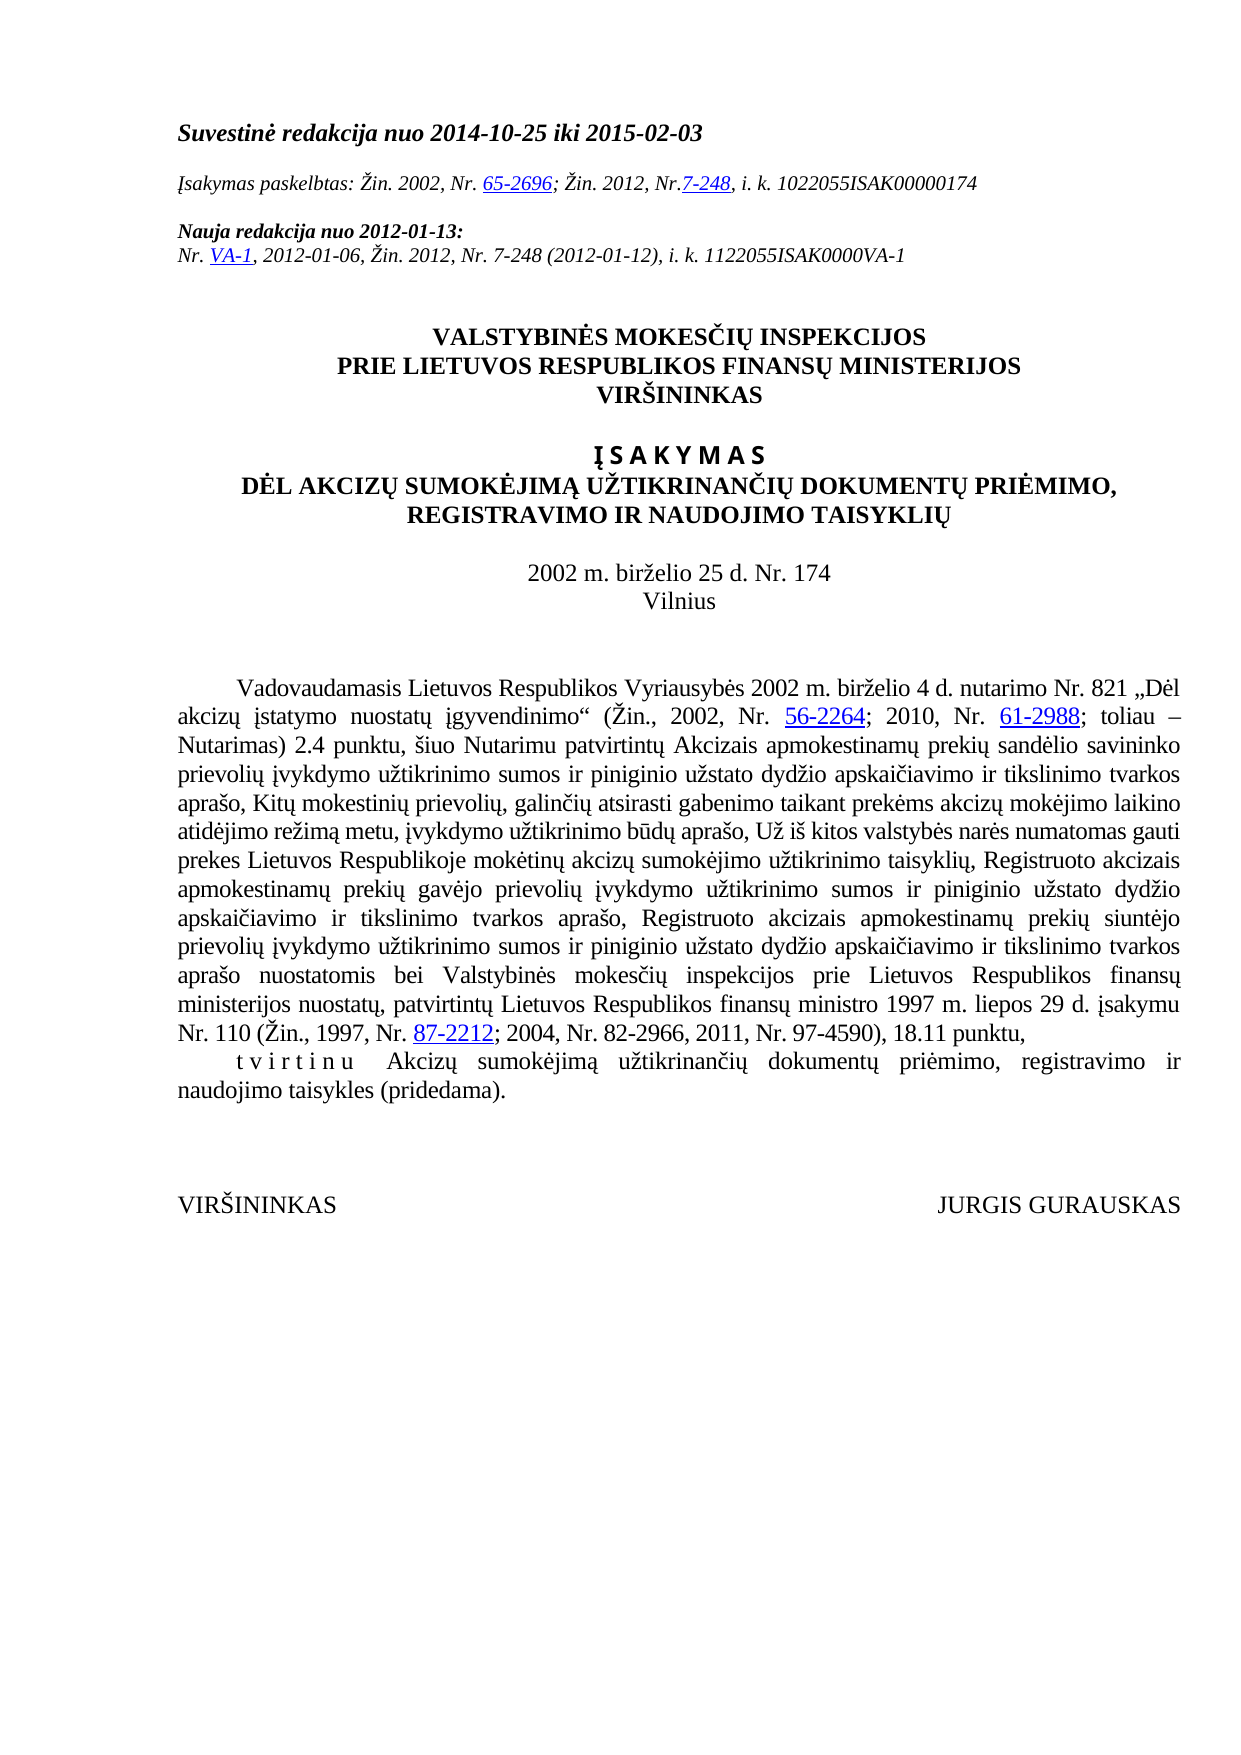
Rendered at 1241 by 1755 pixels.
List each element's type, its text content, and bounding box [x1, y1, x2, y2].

text VIRŠININKAS [177, 380, 1181, 408]
text Suvestinė redakcija nuo 2014-10-25 iki 2015-02-03 [177, 118, 1181, 147]
text VALSTYBINĖS MOKESČIŲ INSPEKCIJOS [177, 322, 1181, 351]
text ĮSAKYMAS [177, 437, 1181, 471]
text Vadovaudamasis Lietuvos Respublikos Vyriausybės 2002 m. birželio 4 d. nutarimo Nr. 821 „Dėl akcizų įstatymo nuostatų įgyvendinimo“ (Žin., 2002, Nr. 56-2264; 2010, Nr. 61-2988; toliau – Nutarimas) 2.4 punktu, šiuo Nutarimu patvirtintų Akcizais apmokestinamų prekių sandėlio savininko prievolių įvykdymo užtikrinimo sumos ir piniginio užstato dydžio apskaičiavimo ir tikslinimo tvarkos aprašo, Kitų mokestinių prievolių, galinčių atsirasti gabenimo taikant prekėms akcizų mokėjimo laikino atidėjimo režimą metu, įvykdymo užtikrinimo būdų aprašo, Už iš kitos valstybės narės numatomas gauti prekes Lietuvos Respublikoje mokėtinų akcizų sumokėjimo užtikrinimo taisyklių, Registruoto akcizais apmokestinamų prekių gavėjo prievolių įvykdymo užtikrinimo sumos ir piniginio užstato dydžio apskaičiavimo ir tikslinimo tvarkos aprašo, Registruoto akcizais apmokestinamų prekių siuntėjo prievolių įvykdymo užtikrinimo sumos ir piniginio užstato dydžio apskaičiavimo ir tikslinimo tvarkos aprašo nuostatomis bei Valstybinės mokesčių inspekcijos prie Lietuvos Respublikos finansų ministerijos nuostatų, patvirtintų Lietuvos Respublikos finansų ministro 1997 m. liepos 29 d. įsakymu Nr. 110 (Žin., 1997, Nr. 87-2212; 2004, Nr. 82-2966, 2011, Nr. 97-4590), 18.11 punktu, [177, 673, 1181, 1046]
text Įsakymas paskelbtas: Žin. 2002, Nr. 65-2696; Žin. 2012, Nr.7-248, i. k. 1022055ISAK00000174 [177, 171, 1181, 195]
text DĖL AKCIZŲ SUMOKĖJIMĄ UŽTIKRINANČIŲ DOKUMENTŲ PRIĖMIMO, REGISTRAVIMO IR NAUDOJIMO TAISYKLIŲ [177, 471, 1181, 529]
text Nr. VA-1, 2012-01-06, Žin. 2012, Nr. 7-248 (2012-01-12), i. k. 1122055ISAK0000VA-1 [177, 243, 1181, 267]
text 2002 m. birželio 25 d. Nr. 174 [177, 558, 1181, 586]
text tvirtinu Akcizų sumokėjimą užtikrinančių dokumentų priėmimo, registravimo ir naudojimo taisykles (pridedama). [177, 1046, 1181, 1104]
text PRIE LIETUVOS RESPUBLIKOS FINANSŲ MINISTERIJOS [177, 351, 1181, 380]
text Nauja redakcija nuo 2012-01-13: [177, 219, 1181, 243]
text VIRŠININKAS JURGIS GURAUSKAS [177, 1190, 1181, 1219]
text Vilnius [177, 586, 1181, 615]
